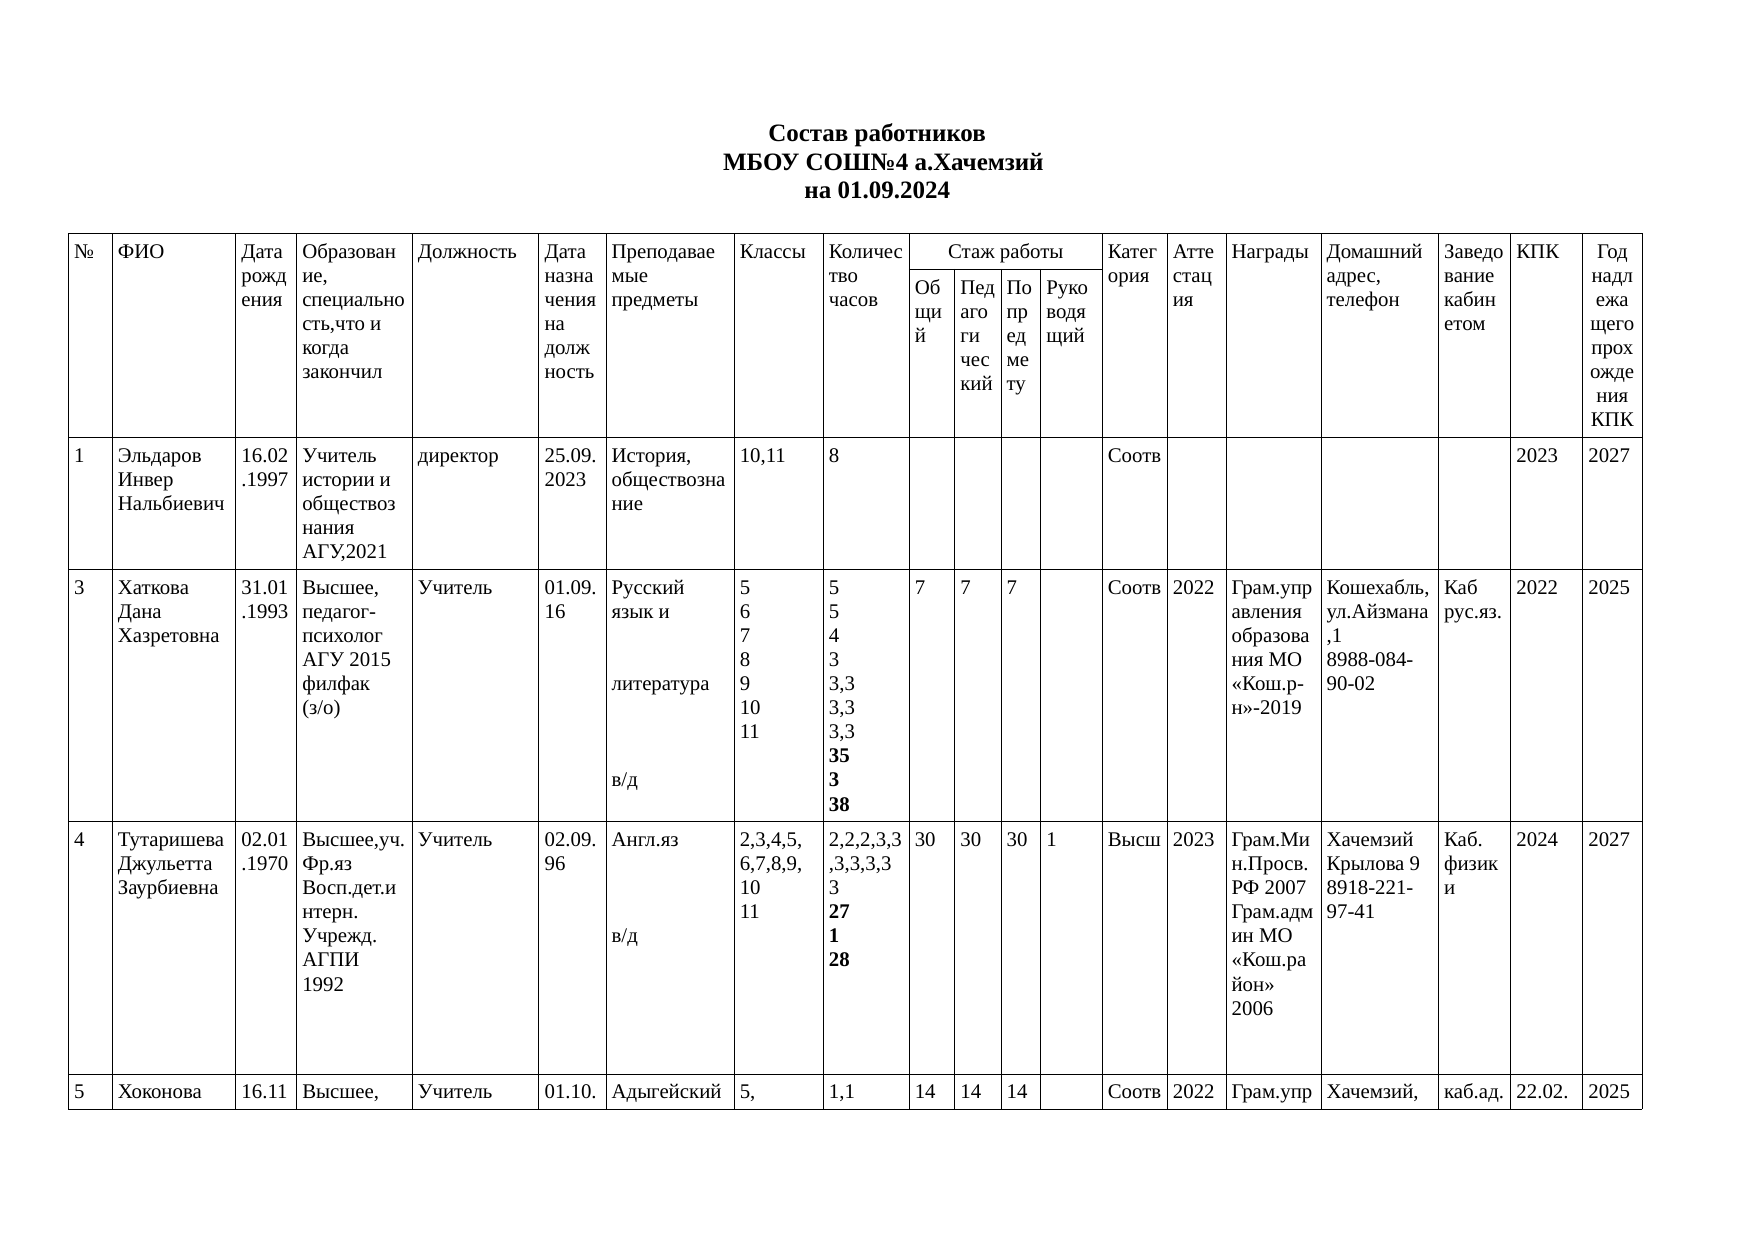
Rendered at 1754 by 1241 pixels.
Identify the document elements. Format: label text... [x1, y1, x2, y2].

table_cell 01.09.16 [539, 570, 606, 821]
table_header Стаж работы [910, 234, 1102, 269]
table_cell каб.ад. [1439, 1075, 1510, 1109]
table_header Количество часов [824, 234, 909, 437]
table_cell Хаткова Дана Хазретовна [113, 570, 235, 821]
table_cell 31.01.1993 [236, 570, 296, 821]
table_cell По предмету [1002, 270, 1040, 437]
table_cell 16.02.1997 [236, 438, 296, 569]
table_cell Руководящий [1041, 270, 1102, 437]
table_cell Соотв [1103, 570, 1167, 821]
table_cell 1 [1041, 822, 1102, 1073]
table_cell Адыгейский [607, 1075, 734, 1109]
table_header Домашний адрес, телефон [1322, 234, 1438, 437]
table_cell 4 [69, 822, 112, 1073]
table_cell 5 6 7 8 9 10 11 [735, 570, 823, 821]
table_cell Англ.яз в/д [607, 822, 734, 1073]
table_cell 2022 [1168, 570, 1226, 821]
table_cell 16.11 [236, 1075, 296, 1109]
table_cell 14 [955, 1075, 1001, 1109]
table_cell История, обществознание [607, 438, 734, 569]
table_cell 02.09.96 [539, 822, 606, 1073]
table_cell 02.01.1970 [236, 822, 296, 1073]
table_cell 1 [69, 438, 112, 569]
table_cell Высшее, педагог-психолог АГУ 2015 филфак (з/о) [297, 570, 412, 821]
table_cell 01.10. [539, 1075, 606, 1109]
table_cell 8 [824, 438, 909, 569]
table_cell 5 [69, 1075, 112, 1109]
table_cell 14 [1002, 1075, 1040, 1109]
table_cell [1041, 438, 1102, 569]
table_cell Грам.управления образования МО «Кош.р-н»-2019 [1227, 570, 1321, 821]
table_cell Грам.Мин.Просв. РФ 2007 Грам.админ МО «Кош.район» 2006 [1227, 822, 1321, 1073]
table_cell 2023 [1511, 438, 1582, 569]
table_cell [1041, 1075, 1102, 1109]
table_cell Соотв [1103, 438, 1167, 569]
table_cell Высш [1103, 822, 1167, 1073]
table_cell 2027 [1583, 822, 1642, 1073]
table_cell Учитель [413, 822, 538, 1073]
table_cell Грам.упр [1227, 1075, 1321, 1109]
table_header Год надлежащего прохождения КПК [1583, 234, 1642, 437]
table_cell Эльдаров Инвер Нальбиевич [113, 438, 235, 569]
table_cell 7 [1002, 570, 1040, 821]
table_cell [1227, 438, 1321, 569]
table_cell 5 5 4 3 3,3 3,3 3,3 35 3 38 [824, 570, 909, 821]
table_header Дата назначения на должность [539, 234, 606, 437]
table_cell 25.09.2023 [539, 438, 606, 569]
table_header Аттестация [1168, 234, 1226, 437]
text на 01.09.2024 [118, 176, 1636, 204]
table_cell Об щий [910, 270, 954, 437]
table_cell Хоконова [113, 1075, 235, 1109]
table_cell [1168, 438, 1226, 569]
table_cell 2022 [1511, 570, 1582, 821]
table_cell 2024 [1511, 822, 1582, 1073]
table_cell 30 [955, 822, 1001, 1073]
table_cell [910, 438, 954, 569]
table_cell Учитель [413, 1075, 538, 1109]
table_cell [955, 438, 1001, 569]
table_cell 14 [910, 1075, 954, 1109]
table_cell [1041, 570, 1102, 821]
table_header Награды [1227, 234, 1321, 437]
table_header Категория [1103, 234, 1167, 437]
text Состав работников [118, 118, 1636, 147]
table_cell 2022 [1168, 1075, 1226, 1109]
table_cell 7 [955, 570, 1001, 821]
table_cell 1,1 [824, 1075, 909, 1109]
table_cell 2023 [1168, 822, 1226, 1073]
table_header ФИО [113, 234, 235, 437]
table_cell Хачемзий Крылова 9 8918-221-97-41 [1322, 822, 1438, 1073]
table_cell [1322, 438, 1438, 569]
table_cell Каб. физики [1439, 822, 1510, 1073]
table_cell 3 [69, 570, 112, 821]
table_header Преподаваемые предметы [607, 234, 734, 437]
table_cell Русский язык и литература в/д [607, 570, 734, 821]
table_header Образование, специальность,что и когда закончил [297, 234, 412, 437]
table_cell 5, [735, 1075, 823, 1109]
table_cell Хачемзий, [1322, 1075, 1438, 1109]
table_cell 22.02. [1511, 1075, 1582, 1109]
table_cell [1439, 438, 1510, 569]
table_cell Соотв [1103, 1075, 1167, 1109]
table_cell Педагоги ческий [955, 270, 1001, 437]
table_cell 2,2,2,3,3,3,3,3,3 3 27 1 28 [824, 822, 909, 1073]
table_cell 30 [910, 822, 954, 1073]
table_header Заведование кабинетом [1439, 234, 1510, 437]
table_cell Кошехабль, ул.Айзмана,1 8988-084-90-02 [1322, 570, 1438, 821]
table_cell Высшее,уч.Фр.яз Восп.дет.интерн. Учрежд. АГПИ 1992 [297, 822, 412, 1073]
table_cell Учитель истории и обществознания АГУ,2021 [297, 438, 412, 569]
table_cell Каб рус.яз. [1439, 570, 1510, 821]
table_cell 2025 [1583, 570, 1642, 821]
table_cell 10,11 [735, 438, 823, 569]
table_header КПК [1511, 234, 1582, 437]
table_header Должность [413, 234, 538, 437]
table_cell 2025 [1583, 1075, 1642, 1109]
table_cell 30 [1002, 822, 1040, 1073]
table_header Классы [735, 234, 823, 437]
table_cell 2027 [1583, 438, 1642, 569]
table_header № [69, 234, 112, 437]
table_cell 2,3,4,5, 6,7,8,9, 10 11 [735, 822, 823, 1073]
table_cell Учитель [413, 570, 538, 821]
table_cell директор [413, 438, 538, 569]
table_cell Тутаришева Джульетта Заурбиевна [113, 822, 235, 1073]
table_cell [1002, 438, 1040, 569]
table_header Дата рождения [236, 234, 296, 437]
text МБОУ СОШ№4 а.Хачемзий [118, 147, 1636, 176]
table_cell 7 [910, 570, 954, 821]
table_cell Высшее, [297, 1075, 412, 1109]
